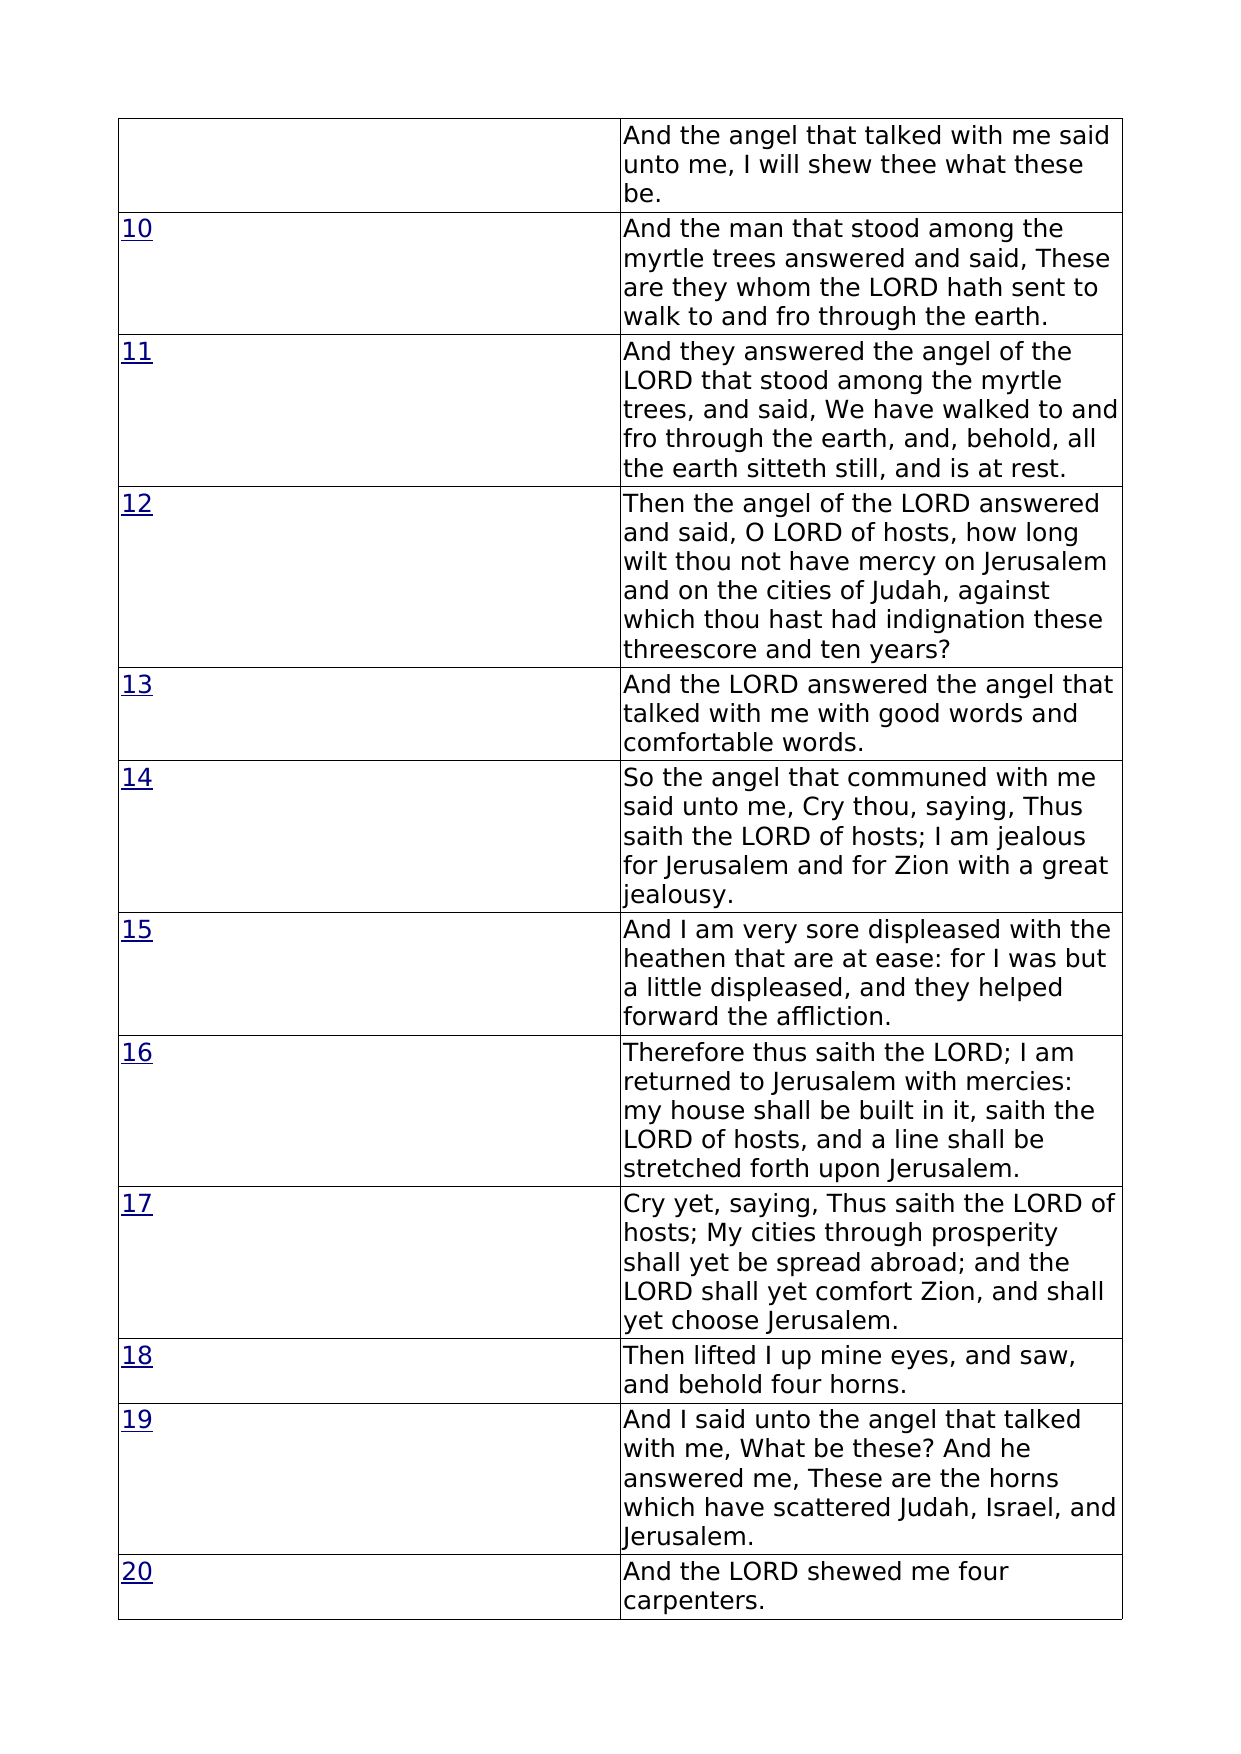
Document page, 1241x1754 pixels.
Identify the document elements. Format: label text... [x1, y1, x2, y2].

table_cell And they answered the angel of the LORD that stood among the myrtle trees, and said, We have walked to and fro through the earth, and, behold, all the earth sitteth still, and is at rest. [621, 335, 1122, 486]
table_cell Cry yet, saying, Thus saith the LORD of hosts; My cities through prosperity shall yet be spread abroad; and the LORD shall yet comfort Zion, and shall yet choose Jerusalem. [621, 1187, 1122, 1338]
table_cell So the angel that communed with me said unto me, Cry thou, saying, Thus saith the LORD of hosts; I am jealous for Jerusalem and for Zion with a great jealousy. [621, 761, 1122, 912]
table_cell Then lifted I up mine eyes, and saw, and behold four horns. [621, 1339, 1122, 1402]
table_cell And the man that stood among the myrtle trees answered and said, These are they whom the LORD hath sent to walk to and fro through the earth. [621, 213, 1122, 334]
table_cell 20 [119, 1555, 620, 1618]
table_cell 14 [119, 761, 620, 912]
table_cell 18 [119, 1339, 620, 1402]
table_cell And the angel that talked with me said unto me, I will shew thee what these be. [621, 119, 1122, 212]
table_cell 19 [119, 1404, 620, 1554]
table_cell 16 [119, 1036, 620, 1186]
table_cell And I am very sore displeased with the heathen that are at ease: for I was but a little displeased, and they helped forward the affliction. [621, 913, 1122, 1035]
table_cell 17 [119, 1187, 620, 1338]
table_cell And the LORD answered the angel that talked with me with good words and comfortable words. [621, 668, 1122, 760]
table_cell Then the angel of the LORD answered and said, O LORD of hosts, how long wilt thou not have mercy on Jerusalem and on the cities of Judah, against which thou hast had indignation these threescore and ten years? [621, 487, 1122, 667]
table_cell [119, 119, 620, 212]
table_cell Therefore thus saith the LORD; I am returned to Jerusalem with mercies: my house shall be built in it, saith the LORD of hosts, and a line shall be stretched forth upon Jerusalem. [621, 1036, 1122, 1186]
table_cell 15 [119, 913, 620, 1035]
table_cell 11 [119, 335, 620, 486]
table_cell 10 [119, 213, 620, 334]
table_cell 13 [119, 668, 620, 760]
table_cell 12 [119, 487, 620, 667]
table_cell And the LORD shewed me four carpenters. [621, 1555, 1122, 1618]
table_cell And I said unto the angel that talked with me, What be these? And he answered me, These are the horns which have scattered Judah, Israel, and Jerusalem. [621, 1404, 1122, 1554]
